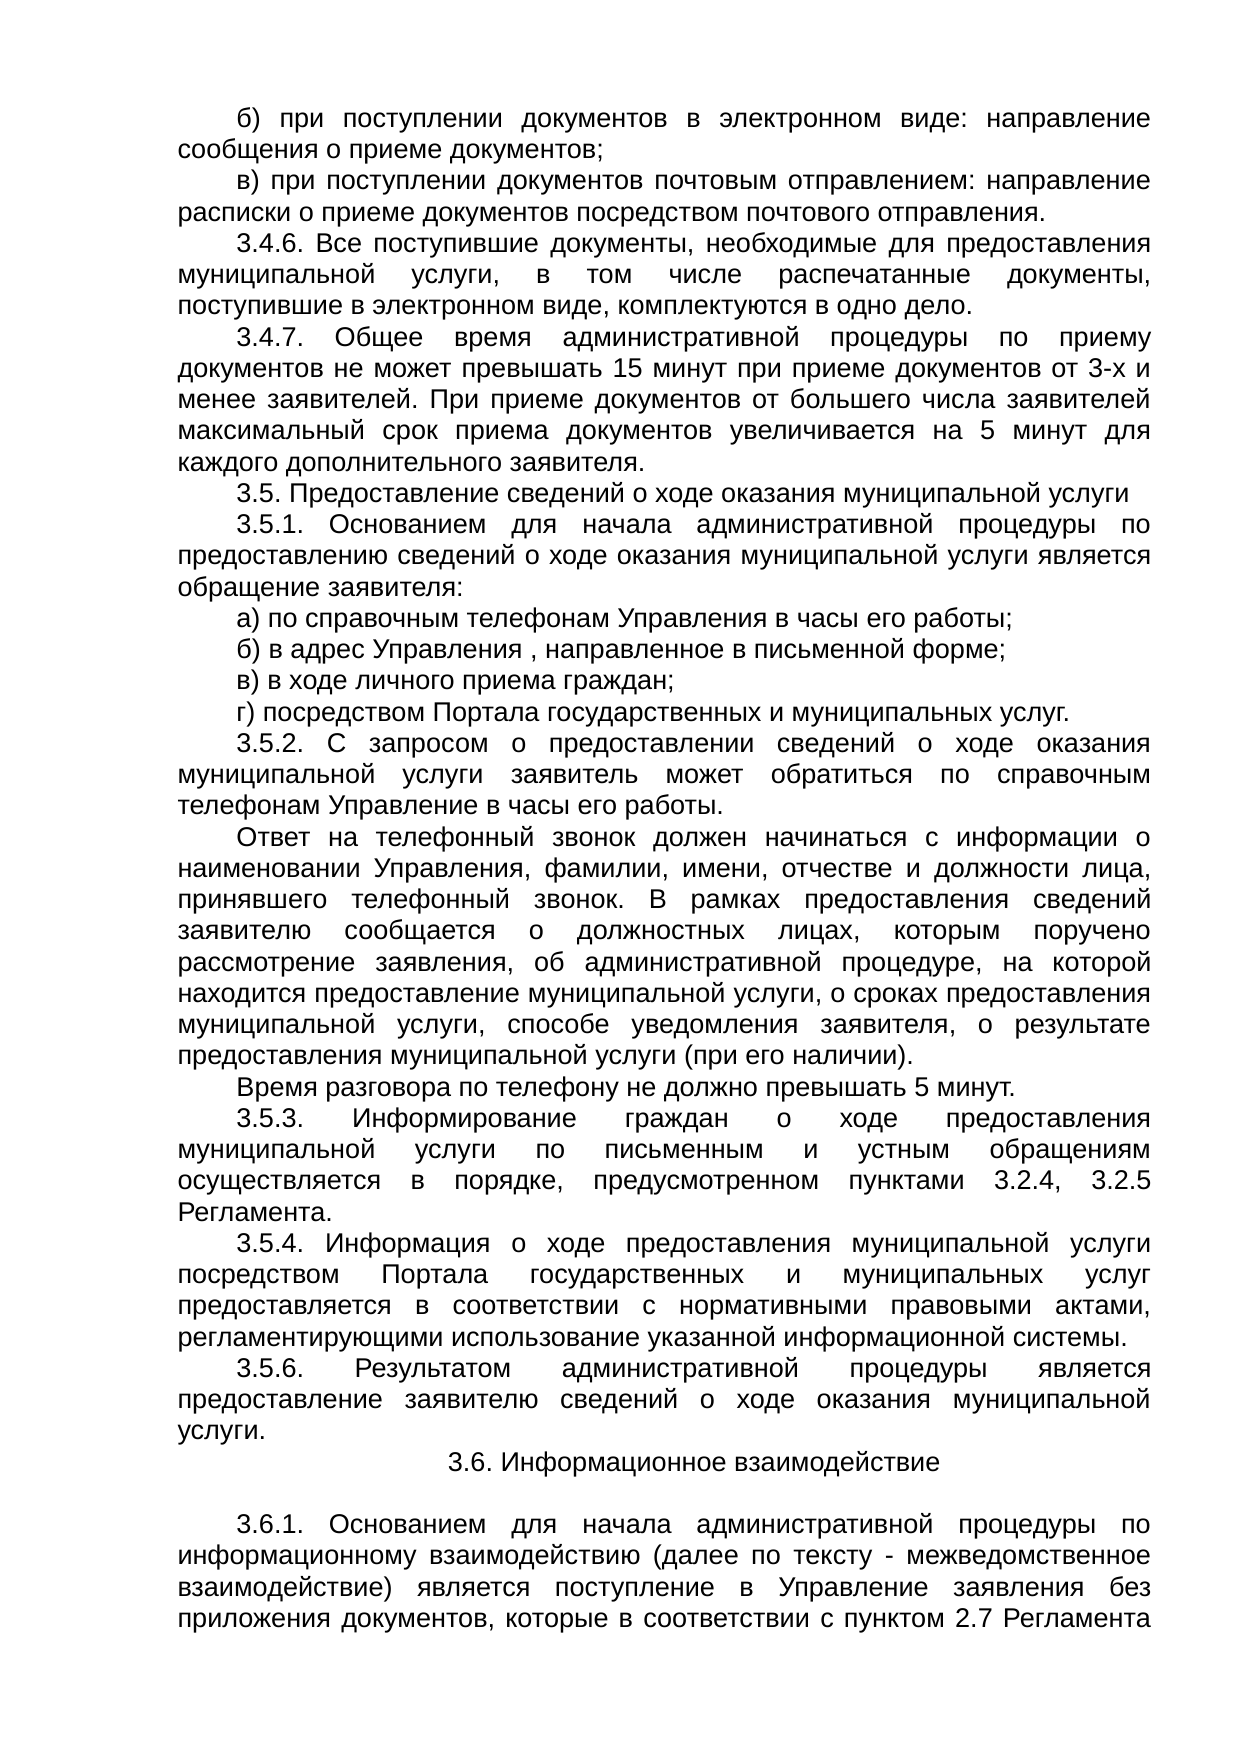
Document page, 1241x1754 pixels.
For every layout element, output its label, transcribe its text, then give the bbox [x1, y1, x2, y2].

text г) посредством Портала государственных и муниципальных услуг. [177, 696, 1152, 727]
text 3.5.2. С запросом о предоставлении сведений о ходе оказания муниципальной услуги заявитель может обратиться по справочным телефонам Управление в часы его работы. [177, 727, 1152, 821]
text 3.5.3. Информирование граждан о ходе предоставления муниципальной услуги по письменным и устным обращениям осуществляется в порядке, предусмотренном пунктами 3.2.4, 3.2.5 Регламента. [177, 1102, 1152, 1227]
subtitle 3.5. Предоставление сведений о ходе оказания муниципальной услуги [177, 477, 1152, 508]
text 3.4.7. Общее время административной процедуры по приему документов не может превышать 15 минут при приеме документов от 3-х и менее заявителей. При приеме документов от большего числа заявителей максимальный срок приема документов увеличивается на 5 минут для каждого дополнительного заявителя. [177, 321, 1152, 477]
text в) в ходе личного приема граждан; [177, 664, 1152, 696]
text а) по справочным телефонам Управления в часы его работы; [177, 602, 1152, 633]
text в) при поступлении документов почтовым отправлением: направление расписки о приеме документов посредством почтового отправления. [177, 164, 1152, 227]
text б) при поступлении документов в электронном виде: направление сообщения о приеме документов; [177, 102, 1152, 164]
text 3.4.6. Все поступившие документы, необходимые для предоставления муниципальной услуги, в том числе распечатанные документы, поступившие в электронном виде, комплектуются в одно дело. [177, 227, 1152, 321]
text 3.5.1. Основанием для начала административной процедуры по предоставлению сведений о ходе оказания муниципальной услуги является обращение заявителя: [177, 508, 1152, 602]
text Ответ на телефонный звонок должен начинаться с информации о наименовании Управления, фамилии, имени, отчестве и должности лица, принявшего телефонный звонок. В рамках предоставления сведений заявителю сообщается о должностных лицах, которым поручено рассмотрение заявления, об административной процедуре, на которой находится предоставление муниципальной услуги, о сроках предоставления муниципальной услуги, способе уведомления заявителя, о результате предоставления муниципальной услуги (при его наличии). [177, 821, 1152, 1071]
text 3.5.4. Информация о ходе предоставления муниципальной услуги посредством Портала государственных и муниципальных услуг предоставляется в соответствии с нормативными правовыми актами, регламентирующими использование указанной информационной системы. [177, 1227, 1152, 1352]
text 3.5.6. Результатом административной процедуры является предоставление заявителю сведений о ходе оказания муниципальной услуги. [177, 1352, 1152, 1446]
text Время разговора по телефону не должно превышать 5 минут. [177, 1071, 1152, 1102]
text 3.6.1. Основанием для начала административной процедуры по информационному взаимодействию (далее по тексту - межведомственное взаимодействие) является поступление в Управление заявления без приложения документов, которые в соответствии с пунктом 2.7 Регламента [177, 1508, 1152, 1633]
text б) в адрес Управления , направленное в письменной форме; [177, 633, 1152, 664]
subtitle 3.6. Информационное взаимодействие [177, 1446, 1152, 1477]
